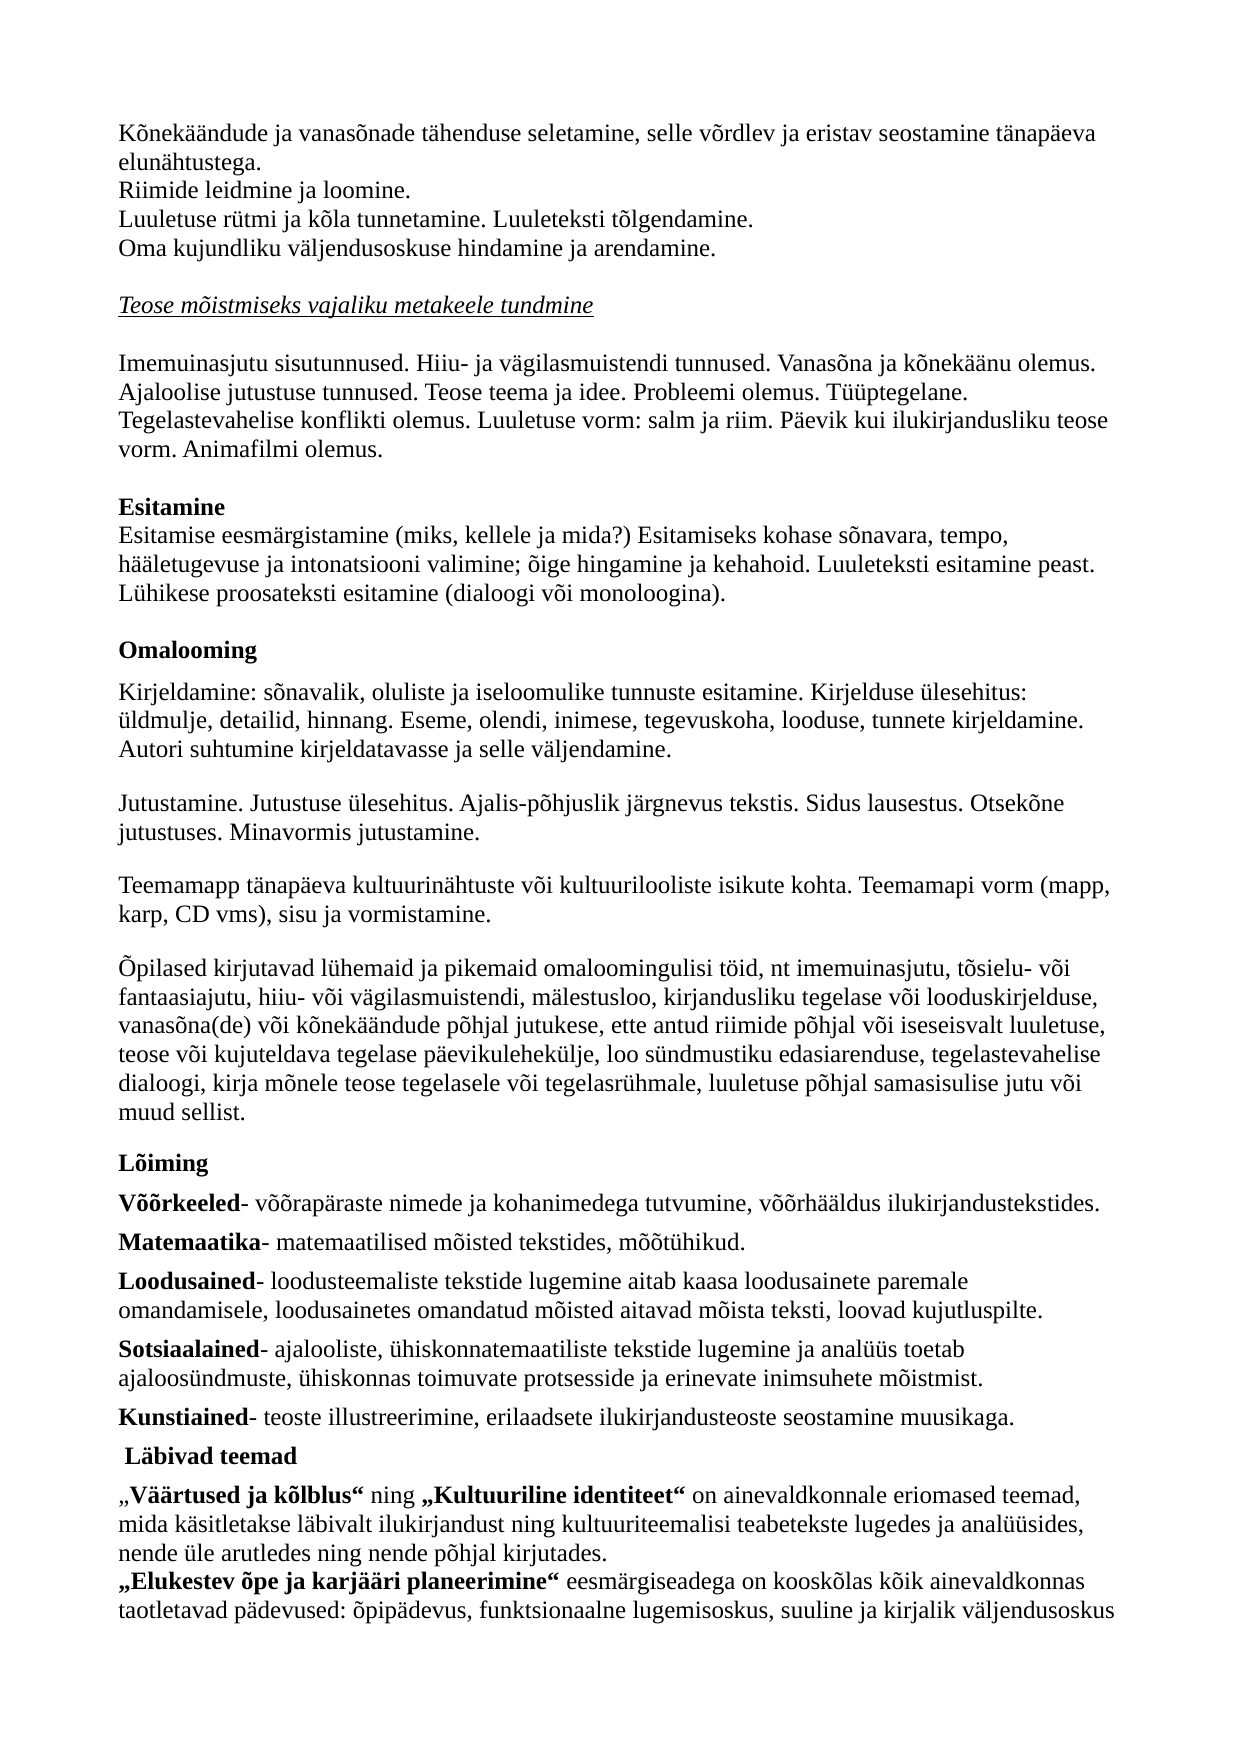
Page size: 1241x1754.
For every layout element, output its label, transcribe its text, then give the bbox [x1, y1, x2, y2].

text Riimide leidmine ja loomine. [118, 176, 1122, 204]
text „Väärtused ja kõlblus“ ning „Kultuuriline identiteet“ on ainevaldkonnale eriomased teemad, mida käsitletakse läbivalt ilukirjandust ning kultuuriteemalisi teabetekste lugedes ja analüüsides, nende üle arutledes ning nende põhjal kirjutades. „Elukestev õpe ja karjääri planeerimine“ eesmärgiseadega on kooskõlas kõik ainevaldkonnas taotletavad pädevused: õpipädevus, funktsionaalne lugemisoskus, suuline ja kirjalik väljendusoskus [118, 1480, 1122, 1624]
text Esitamise eesmärgistamine (miks, kellele ja mida?) Esitamiseks kohase sõnavara, tempo, hääletugevuse ja intonatsiooni valimine; õige hingamine ja kehahoid. Luuleteksti esitamine peast. Lühikese proosateksti esitamine (dialoogi või monoloogina). [118, 521, 1122, 607]
text Oma kujundliku väljendusoskuse hindamine ja arendamine. [118, 233, 1122, 262]
text Esitamine [118, 492, 1122, 521]
text Sotsiaalained- ajalooliste, ühiskonnatemaatiliste tekstide lugemine ja analüüs toetab ajaloosündmuste, ühiskonnas toimuvate protsesside ja erinevate inimsuhete mõistmist. [118, 1334, 1122, 1391]
text Õpilased kirjutavad lühemaid ja pikemaid omaloomingulisi töid, nt imemuinasjutu, tõsielu- või fantaasiajutu, hiiu- või vägilasmuistendi, mälestusloo, kirjandusliku tegelase või looduskirjelduse, vanasõna(de) või kõnekäändude põhjal jutukese, ette antud riimide põhjal või iseseisvalt luuletuse, teose või kujuteldava tegelase päevikulehekülje, loo sündmustiku edasiarenduse, tegelastevahelise dialoogi, kirja mõnele teose tegelasele või tegelasrühmale, luuletuse põhjal samasisulise jutu või muud sellist. [118, 953, 1122, 1126]
text Omalooming [118, 636, 1122, 664]
text Võõrkeeled- võõrapäraste nimede ja kohanimedega tutvumine, võõrhääldus ilukirjandustekstides. [118, 1188, 1122, 1216]
text Teose mõistmiseks vajaliku metakeele tundmine [118, 291, 1122, 319]
text Matemaatika- matemaatilised mõisted tekstides, mõõtühikud. [118, 1227, 1122, 1256]
text Jutustamine. Jutustuse ülesehitus. Ajalis-põhjuslik järgnevus tekstis. Sidus lausestus. Otsekõne jutustuses. Minavormis jutustamine. [118, 788, 1122, 846]
text Kõnekäändude ja vanasõnade tähenduse seletamine, selle võrdlev ja eristav seostamine tänapäeva elunähtustega. [118, 118, 1122, 176]
text Loodusained- loodusteemaliste tekstide lugemine aitab kaasa loodusainete paremale omandamisele, loodusainetes omandatud mõisted aitavad mõista teksti, loovad kujutluspilte. [118, 1266, 1122, 1323]
text Kirjeldamine: sõnavalik, oluliste ja iseloomulike tunnuste esitamine. Kirjelduse ülesehitus: üldmulje, detailid, hinnang. Eseme, olendi, inimese, tegevuskoha, looduse, tunnete kirjeldamine. Autori suhtumine kirjeldatavasse ja selle väljendamine. [118, 677, 1122, 763]
text Kunstiained- teoste illustreerimine, erilaadsete ilukirjandusteoste seostamine muusikaga. [118, 1402, 1122, 1431]
text Lõiming [118, 1148, 1122, 1177]
text Imemuinasjutu sisutunnused. Hiiu- ja vägilasmuistendi tunnused. Vanasõna ja kõnekäänu olemus. Ajaloolise jutustuse tunnused. Teose teema ja idee. Probleemi olemus. Tüüptegelane. Tegelastevahelise konflikti olemus. Luuletuse vorm: salm ja riim. Päevik kui ilukirjandusliku teose vorm. Animafilmi olemus. [118, 348, 1122, 463]
text Luuletuse rütmi ja kõla tunnetamine. Luuleteksti tõlgendamine. [118, 204, 1122, 233]
text Teemamapp tänapäeva kultuurinähtuste või kultuurilooliste isikute kohta. Teemamapi vorm (mapp, karp, CD vms), sisu ja vormistamine. [118, 871, 1122, 928]
text Läbivad teemad [118, 1441, 1122, 1470]
